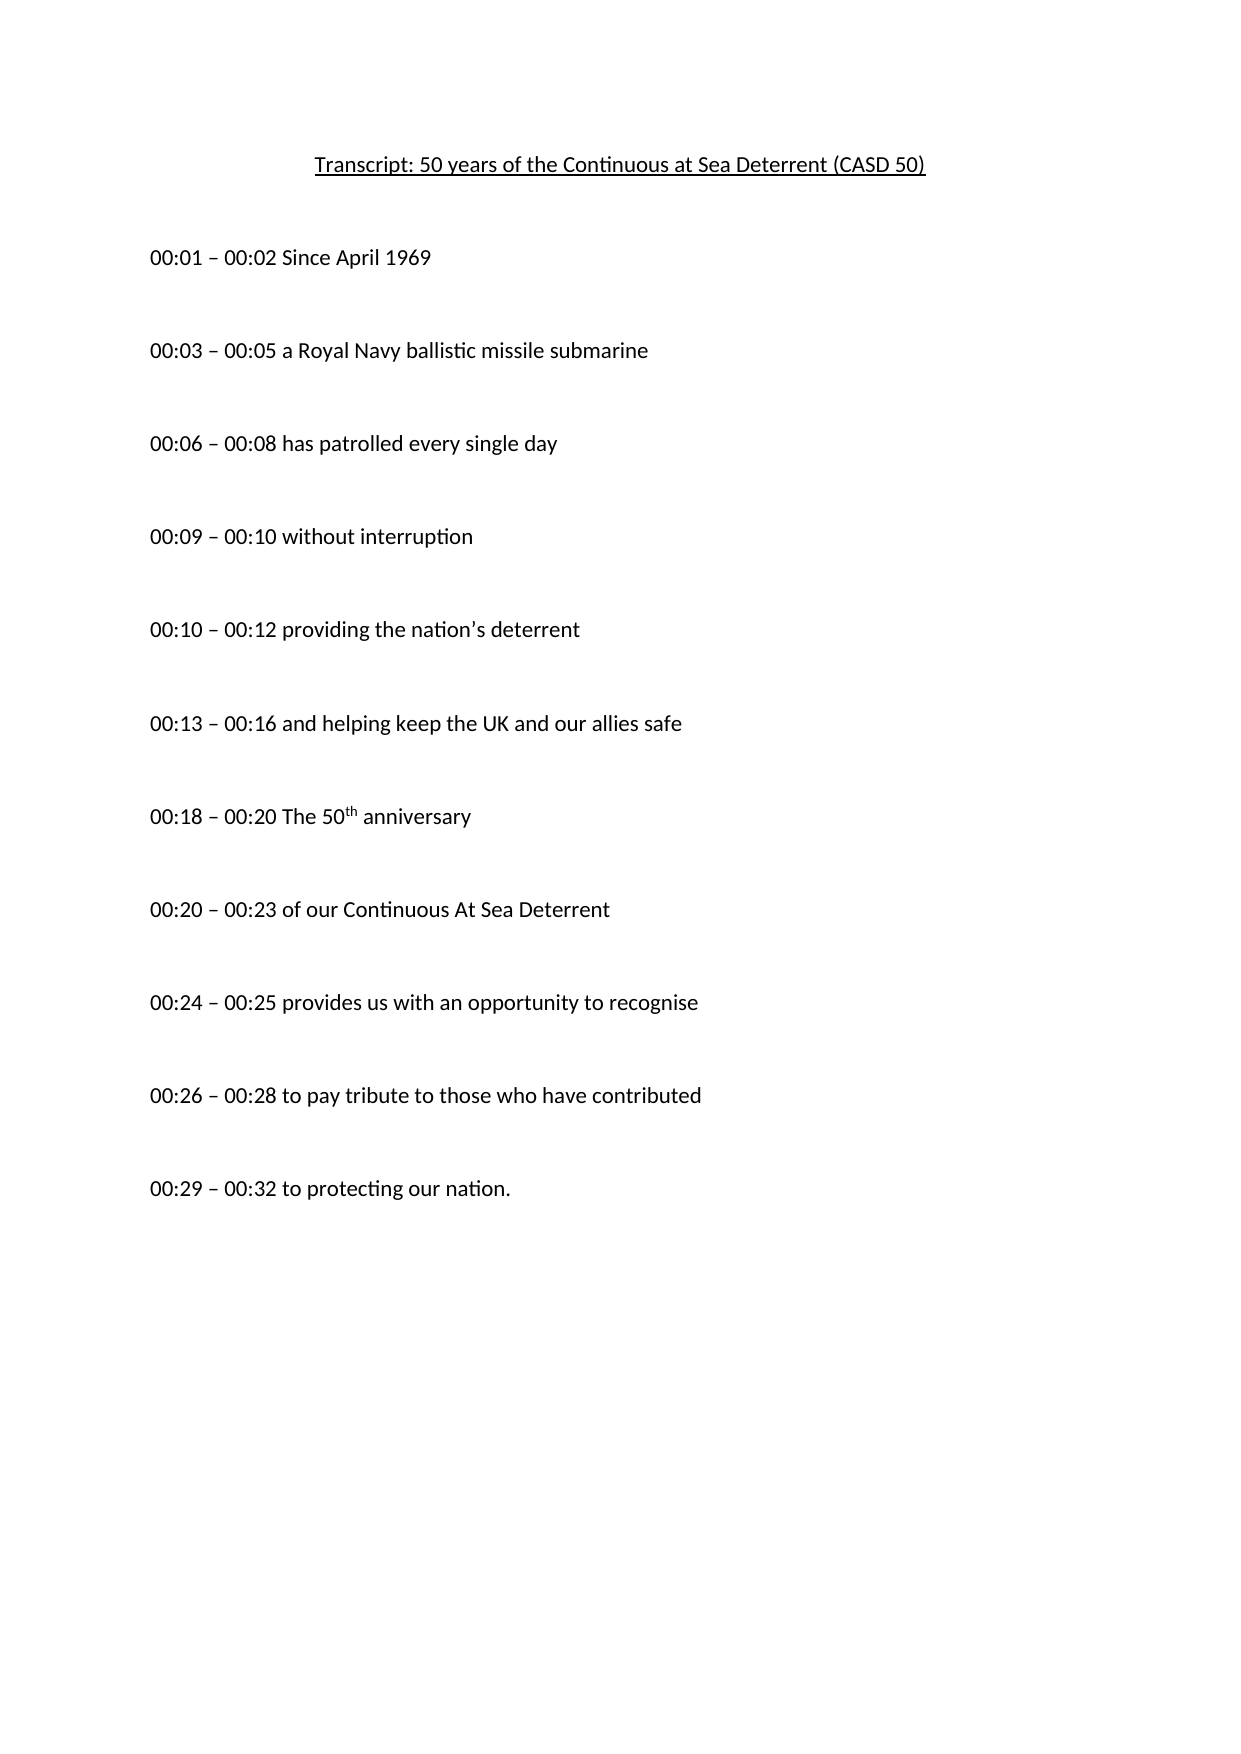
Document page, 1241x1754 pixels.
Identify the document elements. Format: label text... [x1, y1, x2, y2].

text Transcript: 50 years of the Continuous at Sea Deterrent (CASD 50) [150, 150, 1090, 178]
text 00:01 – 00:02 Since April 1969 [150, 243, 1090, 271]
text 00:20 – 00:23 of our Continuous At Sea Deterrent [150, 895, 1090, 923]
text 00:26 – 00:28 to pay tribute to those who have contributed [150, 1081, 1090, 1109]
text 00:10 – 00:12 providing the nation’s deterrent [150, 616, 1090, 644]
text 00:13 – 00:16 and helping keep the UK and our allies safe [150, 709, 1090, 737]
text 00:29 – 00:32 to protecting our nation. [150, 1174, 1090, 1202]
text 00:03 – 00:05 a Royal Navy ballistic missile submarine [150, 336, 1090, 364]
text 00:09 – 00:10 without interruption [150, 522, 1090, 551]
text 00:06 – 00:08 has patrolled every single day [150, 429, 1090, 457]
text 00:24 – 00:25 provides us with an opportunity to recognise [150, 988, 1090, 1016]
text 00:18 – 00:20 The 50th anniversary [150, 802, 1090, 830]
